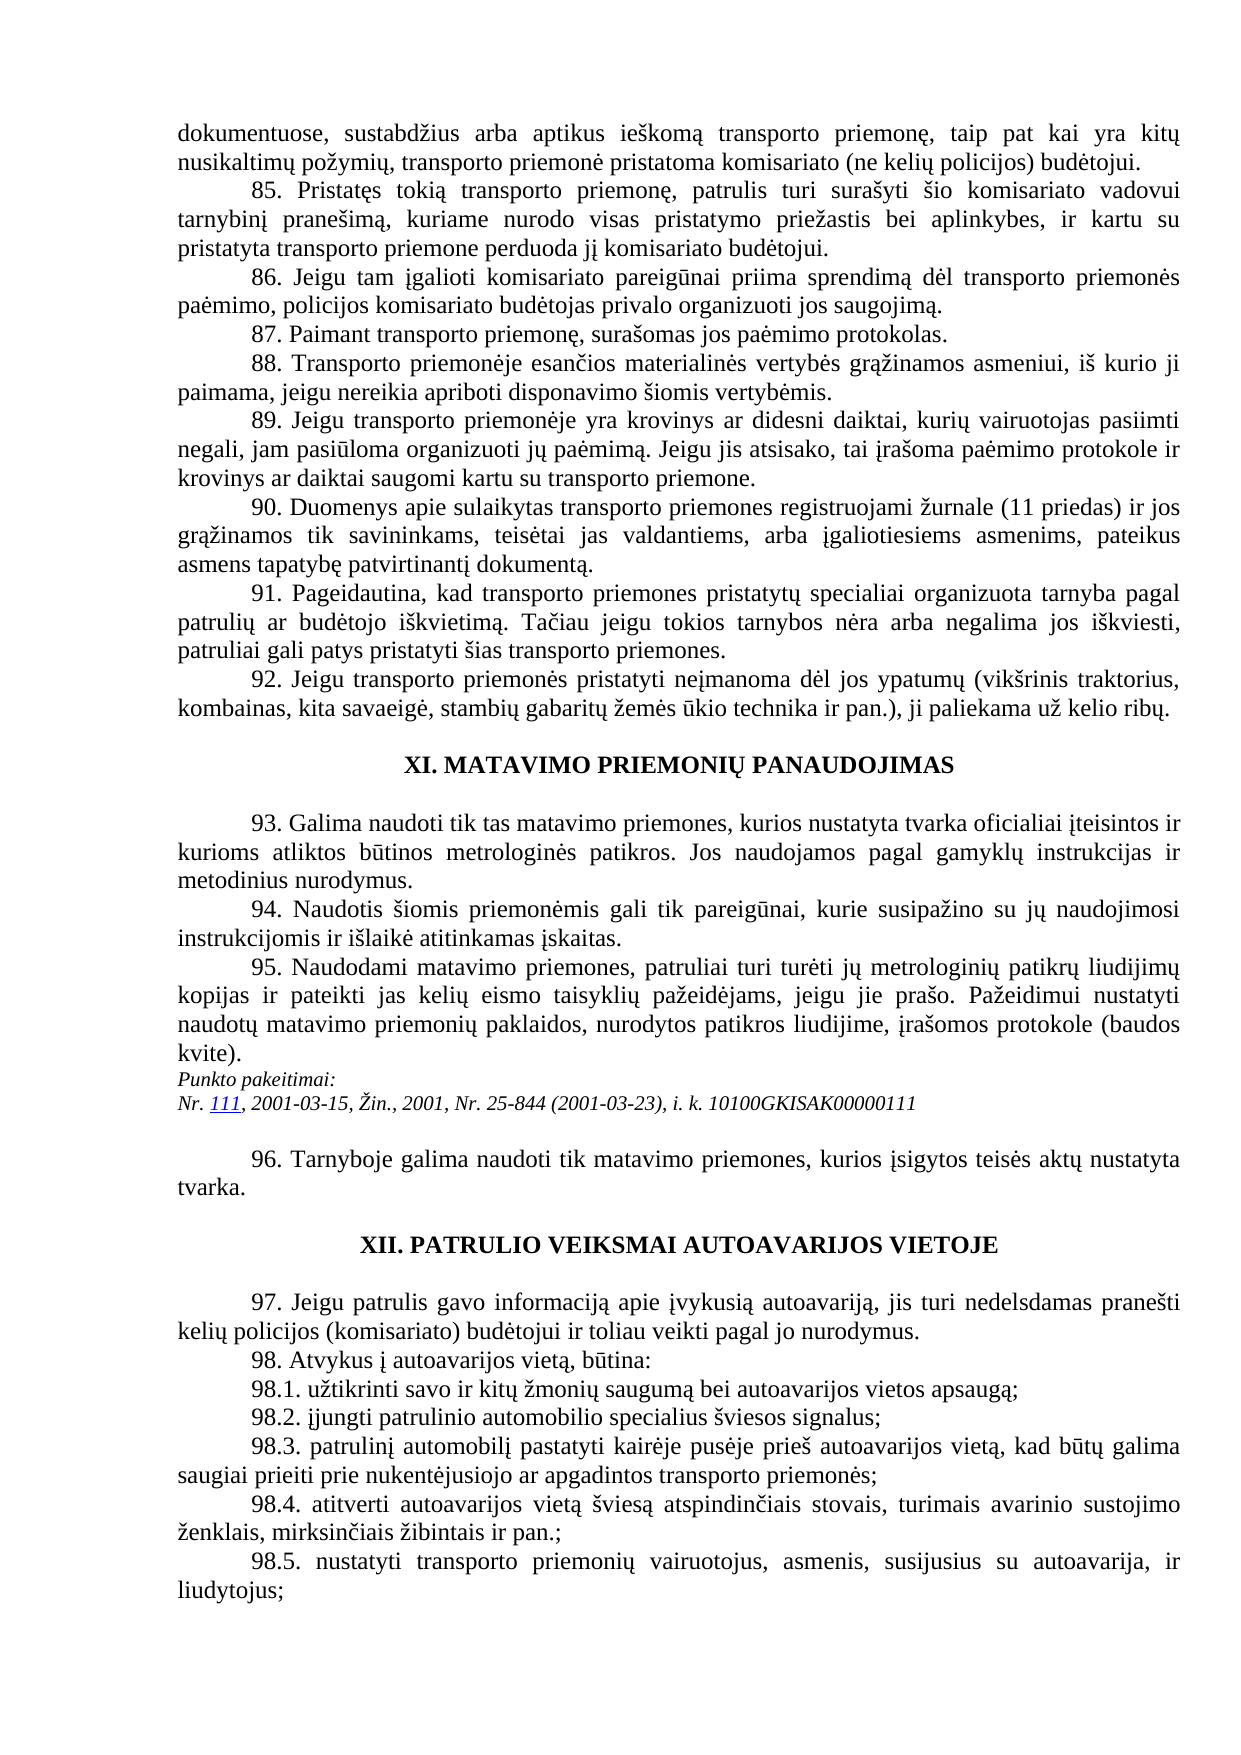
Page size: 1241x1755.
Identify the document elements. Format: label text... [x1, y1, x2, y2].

text 98.5. nustatyti transporto priemonių vairuotojus, asmenis, susijusius su autoavarija, ir liudytojus; [177, 1546, 1181, 1604]
text 87. Paimant transporto priemonę, surašomas jos paėmimo protokolas. [177, 319, 1181, 348]
text dokumentuose, sustabdžius arba aptikus ieškomą transporto priemonę, taip pat kai yra kitų nusikaltimų požymių, transporto priemonė pristatoma komisariato (ne kelių policijos) budėtojui. [177, 118, 1181, 176]
text 89. Jeigu transporto priemonėje yra krovinys ar didesni daiktai, kurių vairuotojas pasiimti negali, jam pasiūloma organizuoti jų paėmimą. Jeigu jis atsisako, tai įrašoma paėmimo protokole ir krovinys ar daiktai saugomi kartu su transporto priemone. [177, 406, 1181, 492]
text Nr. 111, 2001-03-15, Žin., 2001, Nr. 25-844 (2001-03-23), i. k. 10100GKISAK00000111 [177, 1091, 1181, 1115]
text 98.1. užtikrinti savo ir kitų žmonių saugumą bei autoavarijos vietos apsaugą; [177, 1374, 1181, 1402]
text 92. Jeigu transporto priemonės pristatyti neįmanoma dėl jos ypatumų (vikšrinis traktorius, kombainas, kita savaeigė, stambių gabaritų žemės ūkio technika ir pan.), ji paliekama už kelio ribų. [177, 664, 1181, 722]
text XI. MATAVIMO PRIEMONIŲ PANAUDOJIMAS [177, 751, 1181, 779]
text 86. Jeigu tam įgalioti komisariato pareigūnai priima sprendimą dėl transporto priemonės paėmimo, policijos komisariato budėtojas privalo organizuoti jos saugojimą. [177, 262, 1181, 319]
text 98.2. įjungti patrulinio automobilio specialius šviesos signalus; [177, 1402, 1181, 1431]
text 88. Transporto priemonėje esančios materialinės vertybės grąžinamos asmeniui, iš kurio ji paimama, jeigu nereikia apriboti disponavimo šiomis vertybėmis. [177, 348, 1181, 406]
text Punkto pakeitimai: [177, 1067, 1181, 1091]
text 95. Naudodami matavimo priemones, patruliai turi turėti jų metrologinių patikrų liudijimų kopijas ir pateikti jas kelių eismo taisyklių pažeidėjams, jeigu jie prašo. Pažeidimui nustatyti naudotų matavimo priemonių paklaidos, nurodytos patikros liudijime, įrašomos protokole (baudos kvite). [177, 952, 1181, 1067]
text 97. Jeigu patrulis gavo informaciją apie įvykusią autoavariją, jis turi nedelsdamas pranešti kelių policijos (komisariato) budėtojui ir toliau veikti pagal jo nurodymus. [177, 1287, 1181, 1345]
text 98. Atvykus į autoavarijos vietą, būtina: [177, 1345, 1181, 1374]
text 93. Galima naudoti tik tas matavimo priemones, kurios nustatyta tvarka oficialiai įteisintos ir kurioms atliktos būtinos metrologinės patikros. Jos naudojamos pagal gamyklų instrukcijas ir metodinius nurodymus. [177, 808, 1181, 894]
text 91. Pageidautina, kad transporto priemones pristatytų specialiai organizuota tarnyba pagal patrulių ar budėtojo iškvietimą. Tačiau jeigu tokios tarnybos nėra arba negalima jos iškviesti, patruliai gali patys pristatyti šias transporto priemones. [177, 578, 1181, 664]
text 85. Pristatęs tokią transporto priemonę, patrulis turi surašyti šio komisariato vadovui tarnybinį pranešimą, kuriame nurodo visas pristatymo priežastis bei aplinkybes, ir kartu su pristatyta transporto priemone perduoda jį komisariato budėtojui. [177, 176, 1181, 262]
text 90. Duomenys apie sulaikytas transporto priemones registruojami žurnale (11 priedas) ir jos grąžinamos tik savininkams, teisėtai jas valdantiems, arba įgaliotiesiems asmenims, pateikus asmens tapatybę patvirtinantį dokumentą. [177, 492, 1181, 578]
text 94. Naudotis šiomis priemonėmis gali tik pareigūnai, kurie susipažino su jų naudojimosi instrukcijomis ir išlaikė atitinkamas įskaitas. [177, 894, 1181, 952]
text 98.3. patrulinį automobilį pastatyti kairėje pusėje prieš autoavarijos vietą, kad būtų galima saugiai prieiti prie nukentėjusiojo ar apgadintos transporto priemonės; [177, 1431, 1181, 1489]
text 98.4. atitverti autoavarijos vietą šviesą atspindinčiais stovais, turimais avarinio sustojimo ženklais, mirksinčiais žibintais ir pan.; [177, 1489, 1181, 1546]
text XII. PATRULIO VEIKSMAI AUTOAVARIJOS VIETOJE [177, 1230, 1181, 1259]
text 96. Tarnyboje galima naudoti tik matavimo priemones, kurios įsigytos teisės aktų nustatyta tvarka. [177, 1144, 1181, 1201]
